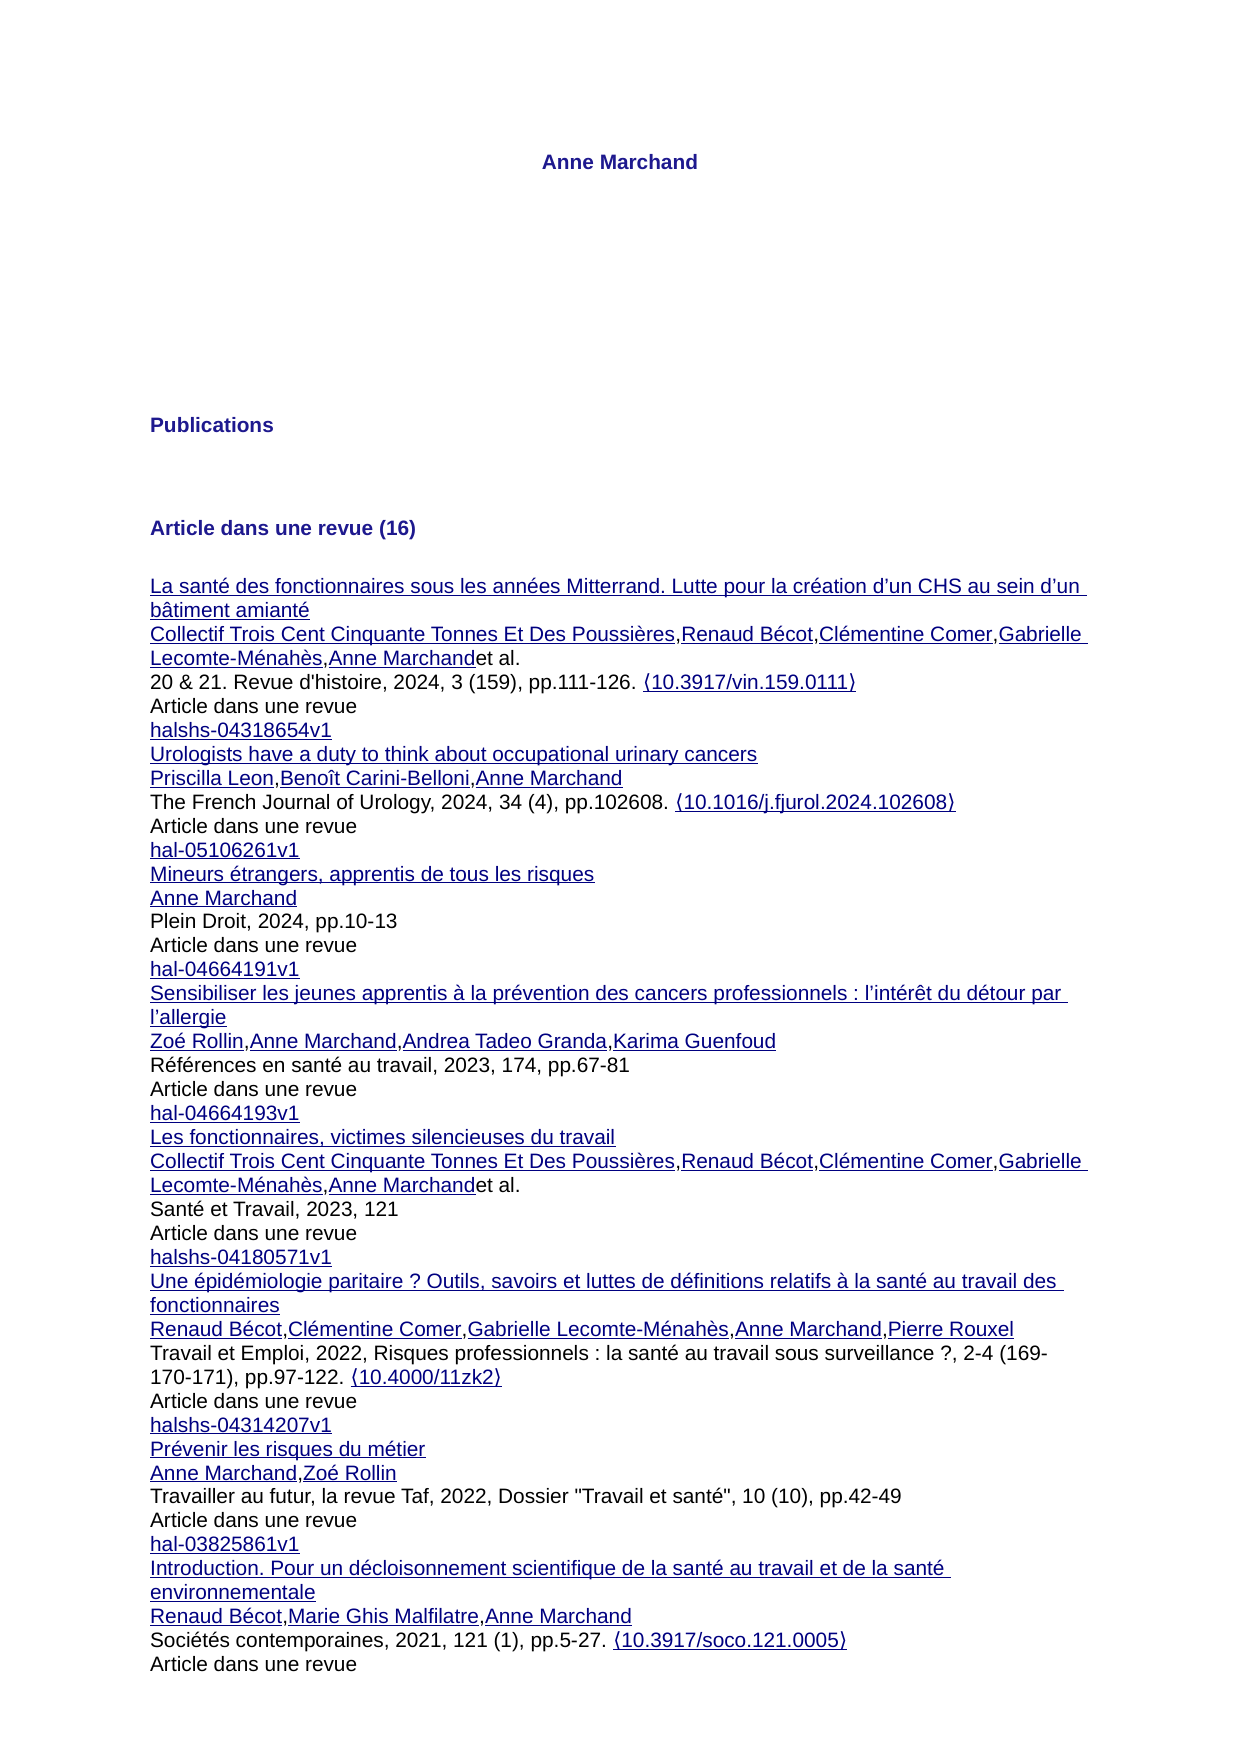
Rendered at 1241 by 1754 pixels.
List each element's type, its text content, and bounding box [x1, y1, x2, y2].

subtitle Publications [150, 412, 1090, 436]
table_cell Prévenir les risques du métier Anne Marchand,Zoé Rollin Travailler au futur, la revue Taf, 2022, Dossier "Travail et santé", 10 (10), pp.42-49 Article dans une revue hal-03825861v1 [150, 1436, 1090, 1556]
table_cell Introduction. Pour un décloisonnement scientifique de la santé au travail et de la santé environnementale Renaud Bécot,Marie Ghis Malfilatre,Anne Marchand Sociétés contemporaines, 2021, 121 (1), pp.5-27. ⟨10.3917/soco.121.0005⟩ Article dans une revue [150, 1556, 1090, 1676]
table_cell Sensibiliser les jeunes apprentis à la prévention des cancers professionnels : l’intérêt du détour par l’allergie Zoé Rollin,Anne Marchand,Andrea Tadeo Granda,Karima Guenfoud Références en santé au travail, 2023, 174, pp.67-81 Article dans une revue hal-04664193v1 [150, 981, 1090, 1125]
table_cell Mineurs étrangers, apprentis de tous les risques Anne Marchand Plein Droit, 2024, pp.10-13 Article dans une revue hal-04664191v1 [150, 861, 1090, 981]
subtitle Article dans une revue (16) [150, 516, 1090, 539]
table_cell Urologists have a duty to think about occupational urinary cancers Priscilla Leon,Benoît Carini-Belloni,Anne Marchand The French Journal of Urology, 2024, 34 (4), pp.102608. ⟨10.1016/j.fjurol.2024.102608⟩ Article dans une revue hal-05106261v1 [150, 742, 1090, 861]
subtitle Anne Marchand [150, 150, 1090, 174]
table_cell Une épidémiologie paritaire ? Outils, savoirs et luttes de définitions relatifs à la santé au travail des fonctionnaires Renaud Bécot,Clémentine Comer,Gabrielle Lecomte-Ménahès,Anne Marchand,Pierre Rouxel Travail et Emploi, 2022, Risques professionnels : la santé au travail sous surveillance ?, 2-4 (169-170-171), pp.97-122. ⟨10.4000/11zk2⟩ Article dans une revue halshs-04314207v1 [150, 1269, 1090, 1436]
table_cell Les fonctionnaires, victimes silencieuses du travail Collectif Trois Cent Cinquante Tonnes Et Des Poussières,Renaud Bécot,Clémentine Comer,Gabrielle Lecomte-Ménahès,Anne Marchandet al. Santé et Travail, 2023, 121 Article dans une revue halshs-04180571v1 [150, 1125, 1090, 1269]
table_header La santé des fonctionnaires sous les années Mitterrand. Lutte pour la création d’un CHS au sein d’un bâtiment amianté Collectif Trois Cent Cinquante Tonnes Et Des Poussières,Renaud Bécot,Clémentine Comer,Gabrielle Lecomte-Ménahès,Anne Marchandet al. 20 & 21. Revue d'histoire, 2024, 3 (159), pp.111-126. ⟨10.3917/vin.159.0111⟩ Article dans une revue halshs-04318654v1 [150, 574, 1090, 742]
